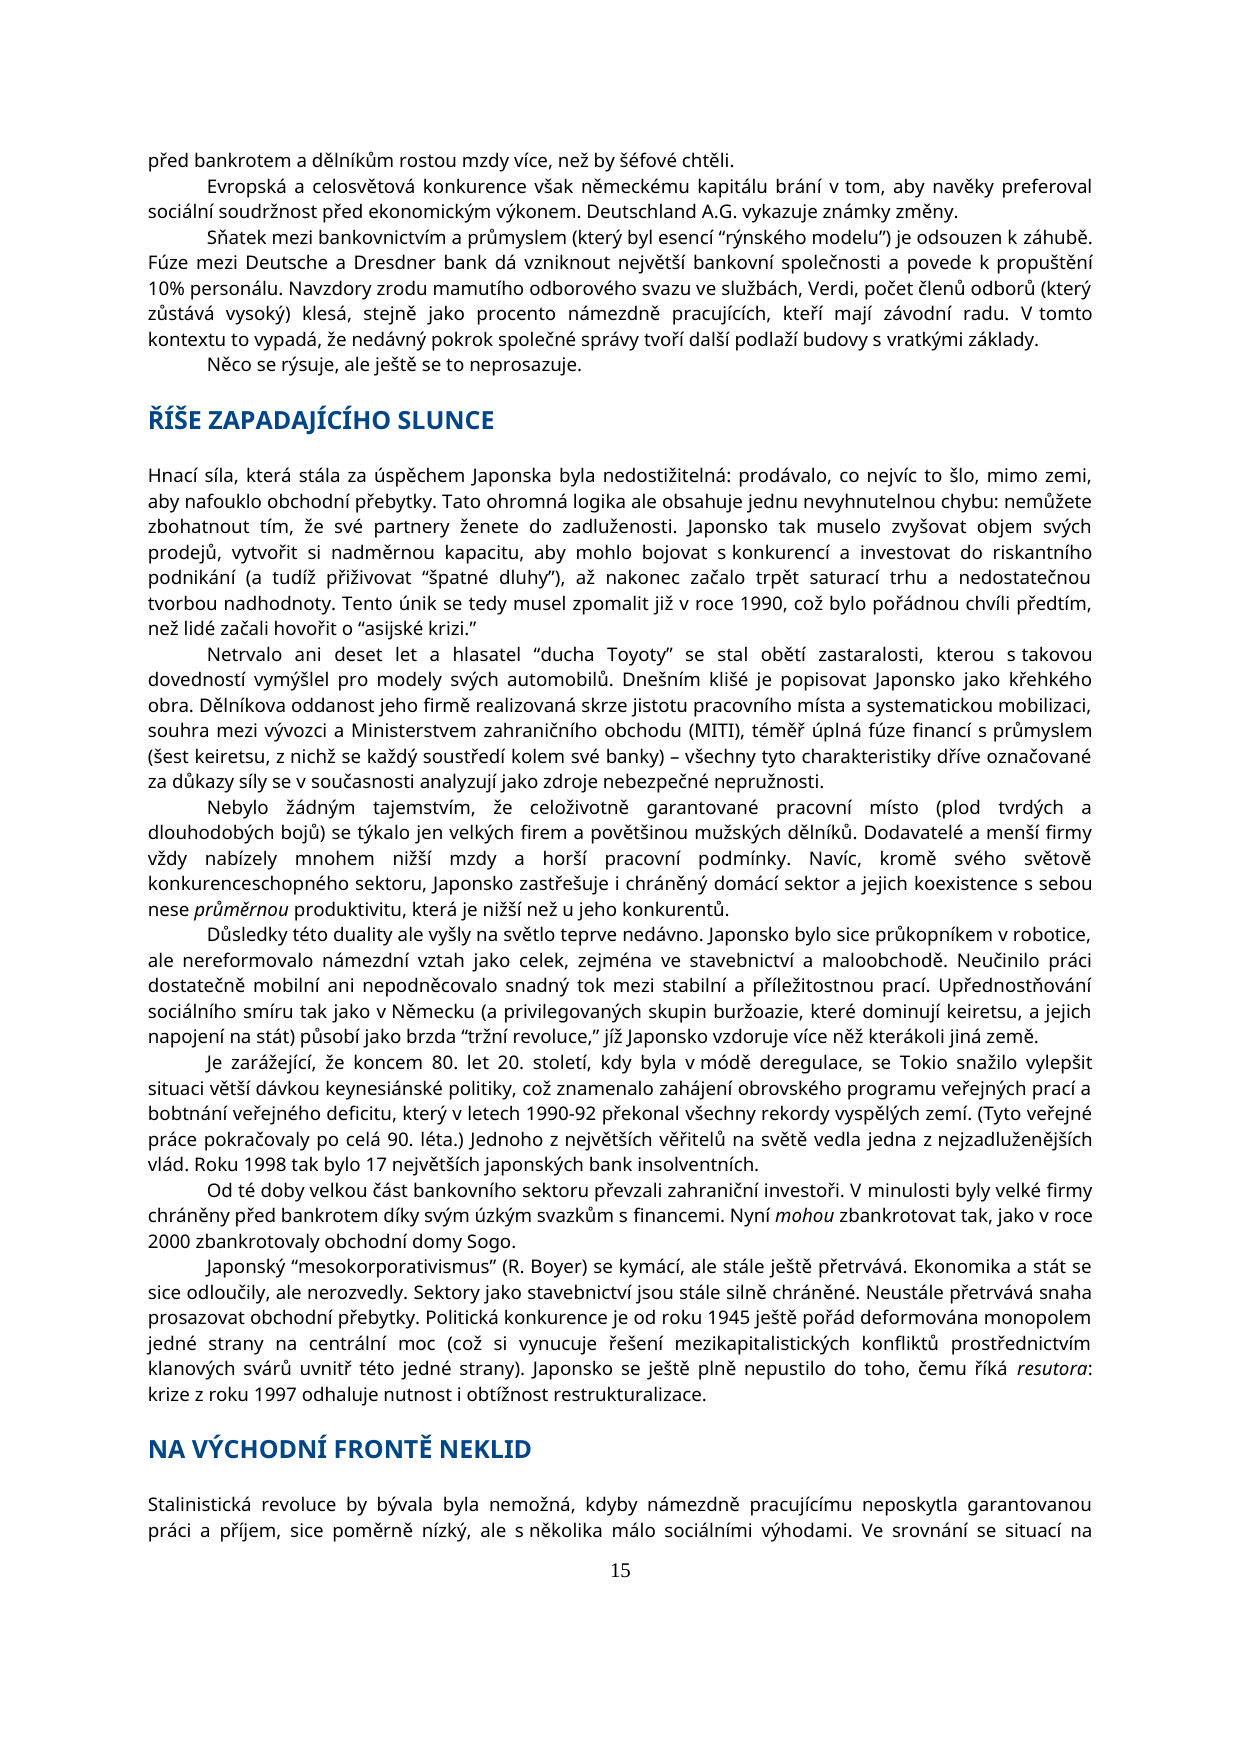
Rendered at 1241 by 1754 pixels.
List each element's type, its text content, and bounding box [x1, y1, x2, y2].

text Důsledky této duality ale vyšly na světlo teprve nedávno. Japonsko bylo sice průkopníkem v robotice, ale nereformovalo námezdní vztah jako celek, zejména ve stavebnictví a maloobchodě. Neučinilo práci dostatečně mobilní ani nepodněcovalo snadný tok mezi stabilní a příležitostnou prací. Upřednostňování sociálního smíru tak jako v Německu (a privilegovaných skupin buržoazie, které dominují keiretsu, a jejich napojení na stát) působí jako brzda “tržní revoluce,” jíž Japonsko vzdoruje více něž kterákoli jiná země. [148, 922, 1093, 1049]
text Hnací síla, která stála za úspěchem Japonska byla nedostižitelná: prodávalo, co nejvíc to šlo, mimo zemi, aby nafouklo obchodní přebytky. Tato ohromná logika ale obsahuje jednu nevyhnutelnou chybu: nemůžete zbohatnout tím, že své partnery ženete do zadluženosti. Japonsko tak muselo zvyšovat objem svých prodejů, vytvořit si nadměrnou kapacitu, aby mohlo bojovat s konkurencí a investovat do riskantního podnikání (a tudíž přiživovat “špatné dluhy”), až nakonec začalo trpět saturací trhu a nedostatečnou tvorbou nadhodnoty. Tento únik se tedy musel zpomalit již v roce 1990, což bylo pořádnou chvíli předtím, než lidé začali hovořit o “asijské krizi.” [148, 462, 1093, 641]
text Od té doby velkou část bankovního sektoru převzali zahraniční investoři. V minulosti byly velké firmy chráněny před bankrotem díky svým úzkým svazkům s financemi. Nyní mohou zbankrotovat tak, jako v roce 2000 zbankrotovaly obchodní domy Sogo. [148, 1177, 1093, 1253]
text Japonský “mesokorporativismus” (R. Boyer) se kymácí, ale stále ještě přetrvává. Ekonomika a stát se sice odloučily, ale nerozvedly. Sektory jako stavebnictví jsou stále silně chráněné. Neustále přetrvává snaha prosazovat obchodní přebytky. Politická konkurence je od roku 1945 ještě pořád deformována monopolem jedné strany na centrální moc (což si vynucuje řešení mezikapitalistických konfliktů prostřednictvím klanových svárů uvnitř této jedné strany). Japonsko se ještě plně nepustilo do toho, čemu říká resutora: krize z roku 1997 odhaluje nutnost i obtížnost restrukturalizace. [148, 1253, 1093, 1407]
text Nebylo žádným tajemstvím, že celoživotně garantované pracovní místo (plod tvrdých a dlouhodobých bojů) se týkalo jen velkých firem a povětšinou mužských dělníků. Dodavatelé a menší firmy vždy nabízely mnohem nižší mzdy a horší pracovní podmínky. Navíc, kromě svého světově konkurenceschopného sektoru, Japonsko zastřešuje i chráněný domácí sektor a jejich koexistence s sebou nese průměrnou produktivitu, která je nižší než u jeho konkurentů. [148, 794, 1093, 922]
text Stalinistická revoluce by bývala byla nemožná, kdyby námezdně pracujícímu neposkytla garantovanou práci a příjem, sice poměrně nízký, ale s několika málo sociálními výhodami. Ve srovnání se situací na [148, 1492, 1093, 1543]
subtitle NA VÝCHODNÍ FRONTĚ NEKLID [148, 1432, 1093, 1466]
subtitle ŘÍŠE ZAPADAJÍCÍHO SLUNCE [148, 403, 1093, 437]
text Je zarážející, že koncem 80. let 20. století, kdy byla v módě deregulace, se Tokio snažilo vylepšit situaci větší dávkou keynesiánské politiky, což znamenalo zahájení obrovského programu veřejných prací a bobtnání veřejného deficitu, který v letech 1990-92 překonal všechny rekordy vyspělých zemí. (Tyto veřejné práce pokračovaly po celá 90. léta.) Jednoho z největších věřitelů na světě vedla jedna z nejzadluženějších vlád. Roku 1998 tak bylo 17 největších japonských bank insolventních. [148, 1049, 1093, 1177]
text Sňatek mezi bankovnictvím a průmyslem (který byl esencí “rýnského modelu”) je odsouzen k záhubě. Fúze mezi Deutsche a Dresdner bank dá vzniknout největší bankovní společnosti a povede k propuštění 10% personálu. Navzdory zrodu mamutího odborového svazu ve službách, Verdi, počet členů odborů (který zůstává vysoký) klesá, stejně jako procento námezdně pracujících, kteří mají závodní radu. V tomto kontextu to vypadá, že nedávný pokrok společné správy tvoří další podlaží budovy s vratkými základy. [148, 224, 1093, 352]
text Evropská a celosvětová konkurence však německému kapitálu brání v tom, aby navěky preferoval sociální soudržnost před ekonomickým výkonem. Deutschland A.G. vykazuje známky změny. [148, 173, 1093, 224]
text před bankrotem a dělníkům rostou mzdy více, než by šéfové chtěli. [148, 148, 1093, 173]
text Něco se rýsuje, ale ještě se to neprosazuje. [148, 352, 1093, 377]
text Netrvalo ani deset let a hlasatel “ducha Toyoty” se stal obětí zastaralosti, kterou s takovou dovedností vymýšlel pro modely svých automobilů. Dnešním klišé je popisovat Japonsko jako křehkého obra. Dělníkova oddanost jeho firmě realizovaná skrze jistotu pracovního místa a systematickou mobilizaci, souhra mezi vývozci a Ministerstvem zahraničního obchodu (MITI), téměř úplná fúze financí s průmyslem (šest keiretsu, z nichž se každý soustředí kolem své banky) – všechny tyto charakteristiky dříve označované za důkazy síly se v současnosti analyzují jako zdroje nebezpečné nepružnosti. [148, 641, 1093, 794]
